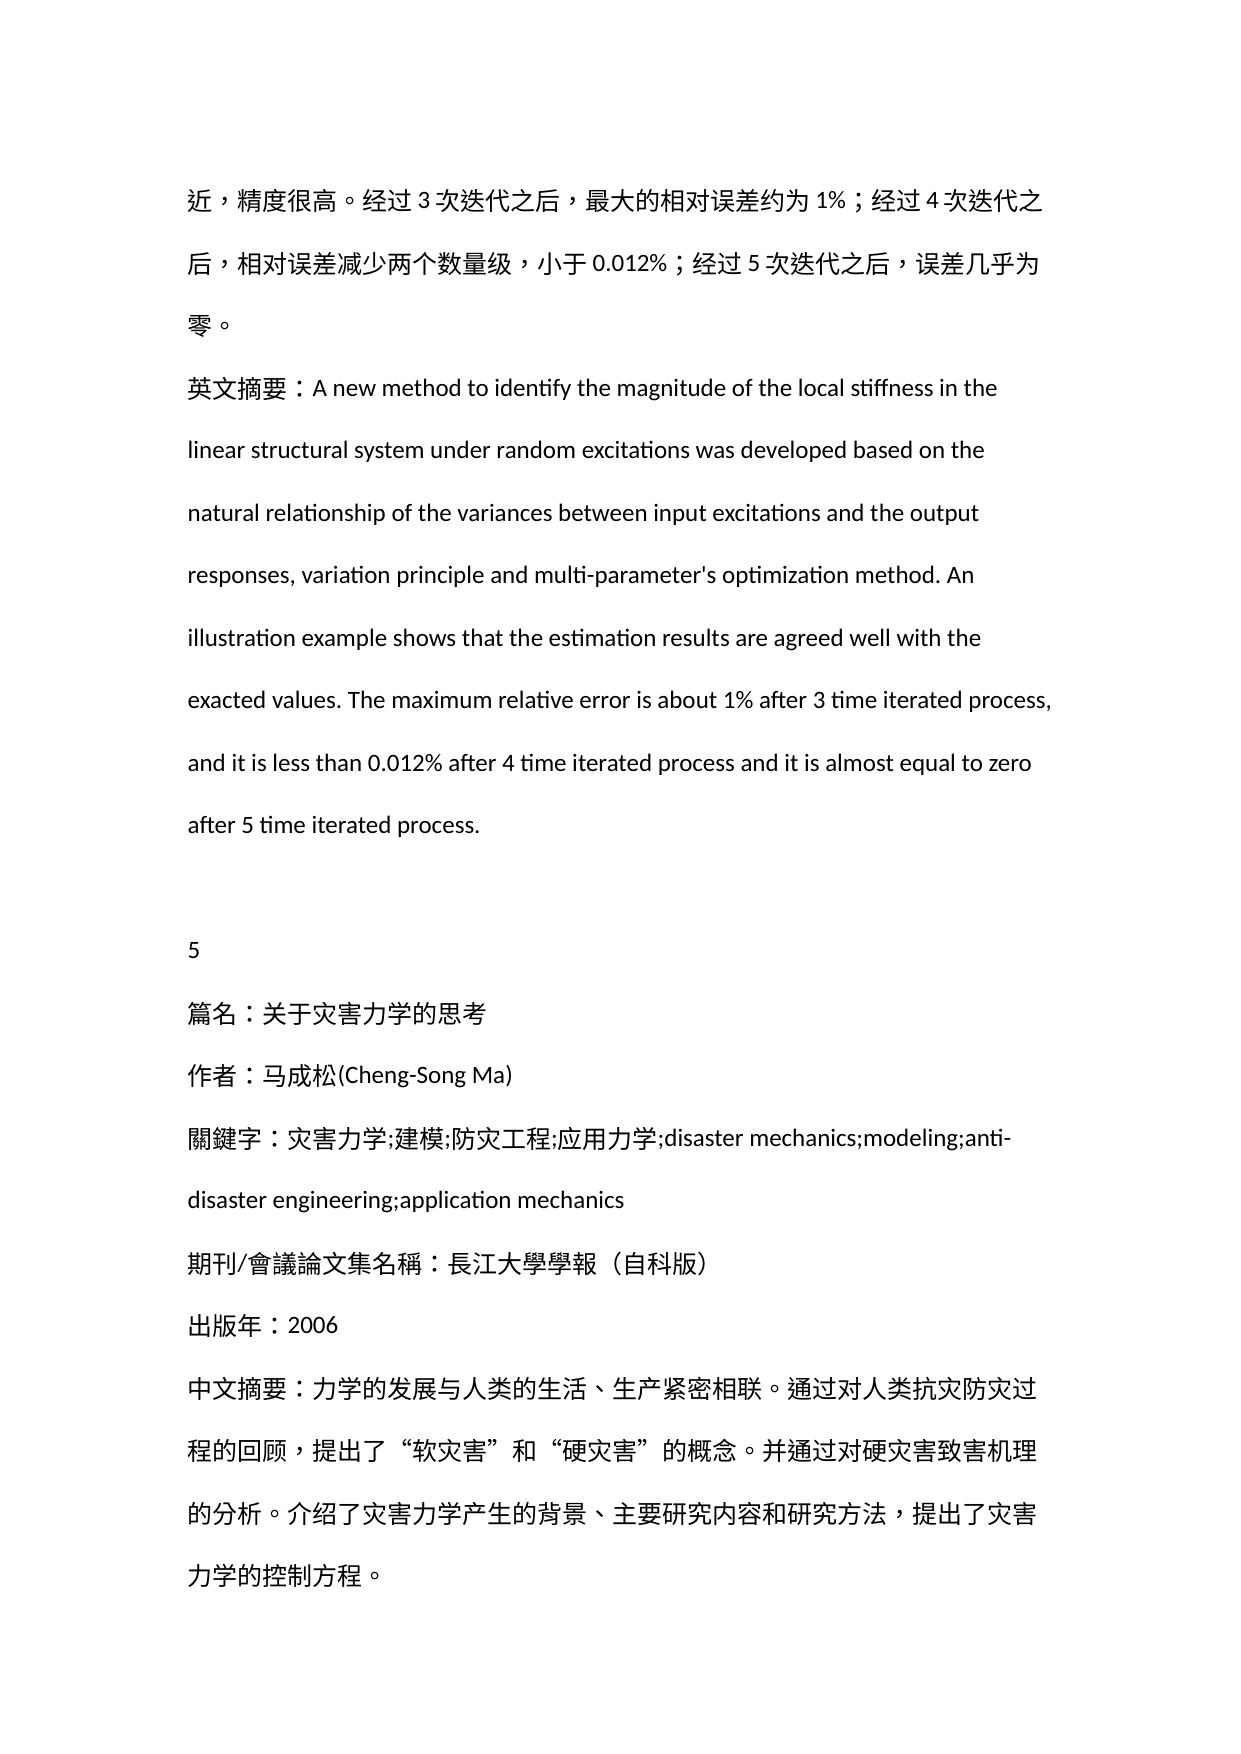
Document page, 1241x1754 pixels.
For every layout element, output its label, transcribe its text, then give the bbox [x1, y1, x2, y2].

text 近，精度很高。经过3次迭代之后，最大的相对误差约为1%；经过4次迭代之后，相对误差减少两个数量级，小于0.012%；经过5次迭代之后，误差几乎为零。 [187, 158, 1053, 346]
text 5 [187, 908, 1053, 971]
text 英文摘要：A new method to identify the magnitude of the local stiffness in the linear structural system under random excitations was developed based on the natural relationship of the variances between input excitations and the output responses, variation principle and multi-parameter's optimization method. An illustration example shows that the estimation results are agreed well with the exacted values. The maximum relative error is about 1% after 3 time iterated process, and it is less than 0.012% after 4 time iterated process and it is almost equal to zero after 5 time iterated process. [187, 346, 1053, 846]
text 作者：马成松(Cheng-Song Ma) [187, 1033, 1053, 1096]
text 中文摘要：力学的发展与人类的生活、生产紧密相联。通过对人类抗灾防灾过程的回顾，提出了“软灾害”和“硬灾害”的概念。并通过对硬灾害致害机理的分析。介绍了灾害力学产生的背景、主要研究内容和研究方法，提出了灾害力学的控制方程。 [187, 1346, 1053, 1596]
text 出版年：2006 [187, 1283, 1053, 1346]
text 期刊/會議論文集名稱：長江大學學報（自科版） [187, 1221, 1053, 1283]
text 關鍵字：灾害力学;建模;防灾工程;应用力学;disaster mechanics;modeling;anti-disaster engineering;application mechanics [187, 1096, 1053, 1221]
text 篇名：关于灾害力学的思考 [187, 971, 1053, 1033]
